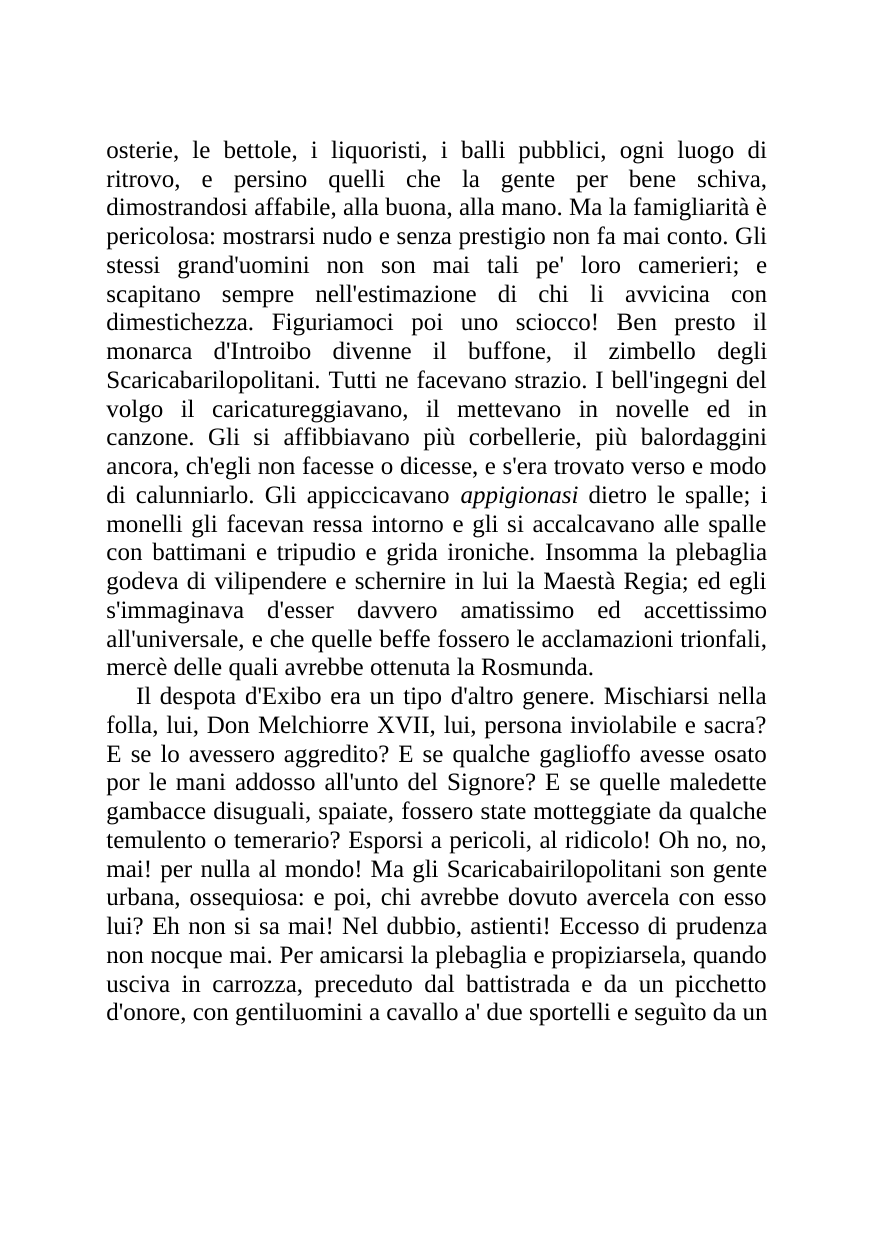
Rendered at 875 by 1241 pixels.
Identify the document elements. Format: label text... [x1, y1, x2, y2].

text osterie, le bettole, i liquoristi, i balli pubblici, ogni luogo di ritrovo, e persino quelli che la gente per bene schiva, dimostrandosi affabile, alla buona, alla mano. Ma la famigliarità è pericolosa: mostrarsi nudo e senza prestigio non fa mai conto. Gli stessi grand'uomini non son mai tali pe' loro camerieri; e scapitano sempre nell'estimazione di chi li avvicina con dimestichezza. Figuriamoci poi uno sciocco! Ben presto il monarca d'Introibo divenne il buffone, il zimbello degli Scaricabarilopolitani. Tutti ne facevano strazio. I bell'ingegni del volgo il caricatureggiavano, il mettevano in novelle ed in canzone. Gli si affibbiavano più corbellerie, più balordaggini ancora, ch'egli non facesse o dicesse, e s'era trovato verso e modo di calunniarlo. Gli appiccicavano appigionasi dietro le spalle; i monelli gli facevan ressa intorno e gli si accalcavano alle spalle con battimani e tripudio e grida ironiche. Insomma la plebaglia godeva di vilipendere e schernire in lui la Maestà Regia; ed egli s'immaginava d'esser davvero amatissimo ed accettissimo all'universale, e che quelle beffe fossero le acclamazioni trionfali, mercè delle quali avrebbe ottenuta la Rosmunda. [106, 135, 768, 681]
text Il despota d'Exibo era un tipo d'altro genere. Mischiarsi nella folla, lui, Don Melchiorre XVII, lui, persona inviolabile e sacra? E se lo avessero aggredito? E se qualche gaglioffo avesse osato por le mani addosso all'unto del Signore? E se quelle maledette gambacce disuguali, spaiate, fossero state motteggiate da qualche temulento o temerario? Esporsi a pericoli, al ridicolo! Oh no, no, mai! per nulla al mondo! Ma gli Scaricabairilopolitani son gente urbana, ossequiosa: e poi, chi avrebbe dovuto avercela con esso lui? Eh non si sa mai! Nel dubbio, astienti! Eccesso di prudenza non nocque mai. Per amicarsi la plebaglia e propiziarsela, quando usciva in carrozza, preceduto dal battistrada e da un picchetto d'onore, con gentiluomini a cavallo a' due sportelli e seguìto da un [106, 681, 768, 1026]
